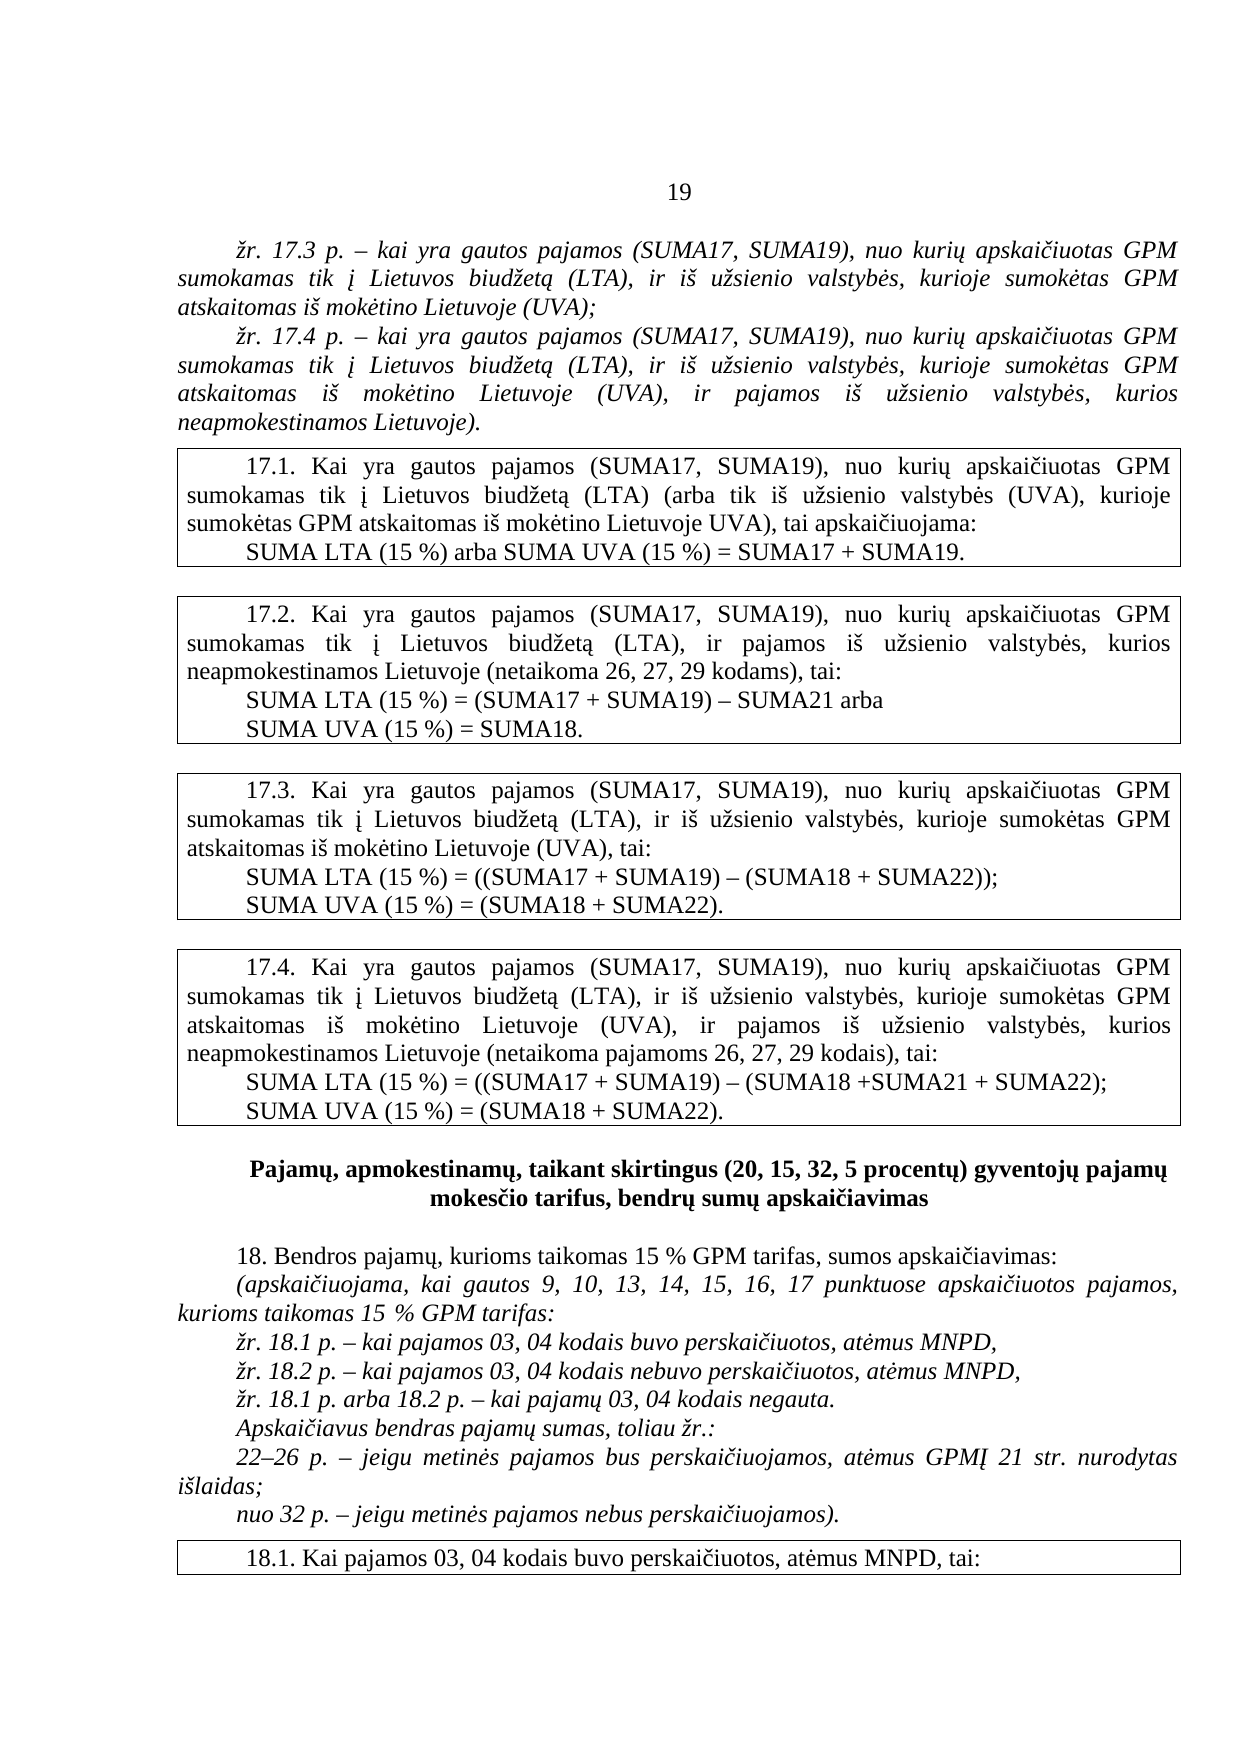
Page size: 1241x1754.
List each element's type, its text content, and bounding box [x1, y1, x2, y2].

text SUMA UVA (15 %) = (SUMA18 + SUMA22). [178, 887, 1180, 919]
text žr. 17.4 p. – kai yra gautos pajamos (SUMA17, SUMA19), nuo kurių apskaičiuotas GPM sumokamas tik į Lietuvos biudžetą (LTA), ir iš užsienio valstybės, kurioje sumokėtas GPM atskaitomas iš mokėtino Lietuvoje (UVA), ir pajamos iš užsienio valstybės, kurios neapmokestinamos Lietuvoje). [177, 321, 1181, 436]
text žr. 17.3 p. – kai yra gautos pajamos (SUMA17, SUMA19), nuo kurių apskaičiuotas GPM sumokamas tik į Lietuvos biudžetą (LTA), ir iš užsienio valstybės, kurioje sumokėtas GPM atskaitomas iš mokėtino Lietuvoje (UVA); [177, 235, 1181, 321]
text 17.1. Kai yra gautos pajamos (SUMA17, SUMA19), nuo kurių apskaičiuotas GPM sumokamas tik į Lietuvos biudžetą (LTA) (arba tik iš užsienio valstybės (UVA), kurioje sumokėtas GPM atskaitomas iš mokėtino Lietuvoje UVA), tai apskaičiuojama: [178, 449, 1180, 534]
text 17.2. Kai yra gautos pajamos (SUMA17, SUMA19), nuo kurių apskaičiuotas GPM sumokamas tik į Lietuvos biudžetą (LTA), ir pajamos iš užsienio valstybės, kurios neapmokestinamos Lietuvoje (netaikoma 26, 27, 29 kodams), tai: [178, 597, 1180, 682]
text (apskaičiuojama, kai gautos 9, 10, 13, 14, 15, 16, 17 punktuose apskaičiuotos pajamos, kurioms taikomas 15 % GPM tarifas: [177, 1269, 1181, 1327]
text žr. 18.2 p. – kai pajamos 03, 04 kodais nebuvo perskaičiuotos, atėmus MNPD, [177, 1356, 1181, 1384]
text žr. 18.1 p. – kai pajamos 03, 04 kodais buvo perskaičiuotos, atėmus MNPD, [177, 1327, 1181, 1356]
text Apskaičiavus bendras pajamų sumas, toliau žr.: [177, 1413, 1181, 1442]
text SUMA UVA (15 %) = (SUMA18 + SUMA22). [178, 1093, 1180, 1125]
text 17.4. Kai yra gautos pajamos (SUMA17, SUMA19), nuo kurių apskaičiuotas GPM sumokamas tik į Lietuvos biudžetą (LTA), ir iš užsienio valstybės, kurioje sumokėtas GPM atskaitomas iš mokėtino Lietuvoje (UVA), ir pajamos iš užsienio valstybės, kurios neapmokestinamos Lietuvoje (netaikoma pajamoms 26, 27, 29 kodais), tai: [178, 950, 1180, 1064]
text SUMA LTA (15 %) = ((SUMA17 + SUMA19) – (SUMA18 + SUMA22)); [178, 859, 1180, 887]
text SUMA UVA (15 %) = SUMA18. [178, 711, 1180, 743]
text Pajamų, apmokestinamų, taikant skirtingus (20, 15, 32, 5 procentų) gyventojų pajamų mokesčio tarifus, bendrų sumų apskaičiavimas [177, 1154, 1181, 1212]
text nuo 32 p. – jeigu metinės pajamos nebus perskaičiuojamos). [177, 1499, 1181, 1528]
text 17.3. Kai yra gautos pajamos (SUMA17, SUMA19), nuo kurių apskaičiuotas GPM sumokamas tik į Lietuvos biudžetą (LTA), ir iš užsienio valstybės, kurioje sumokėtas GPM atskaitomas iš mokėtino Lietuvoje (UVA), tai: [178, 774, 1180, 859]
text 18.1. Kai pajamos 03, 04 kodais buvo perskaičiuotos, atėmus MNPD, tai: [178, 1541, 1180, 1574]
text 18. Bendros pajamų, kurioms taikomas 15 % GPM tarifas, sumos apskaičiavimas: [177, 1241, 1181, 1269]
text SUMA LTA (15 %) = (SUMA17 + SUMA19) – SUMA21 arba [178, 682, 1180, 711]
text žr. 18.1 p. arba 18.2 p. – kai pajamų 03, 04 kodais negauta. [177, 1384, 1181, 1413]
text SUMA LTA (15 %) = ((SUMA17 + SUMA19) – (SUMA18 +SUMA21 + SUMA22); [178, 1064, 1180, 1093]
text 22–26 p. – jeigu metinės pajamos bus perskaičiuojamos, atėmus GPMĮ 21 str. nurodytas išlaidas; [177, 1442, 1181, 1499]
text SUMA LTA (15 %) arba SUMA UVA (15 %) = SUMA17 + SUMA19. [178, 534, 1180, 566]
